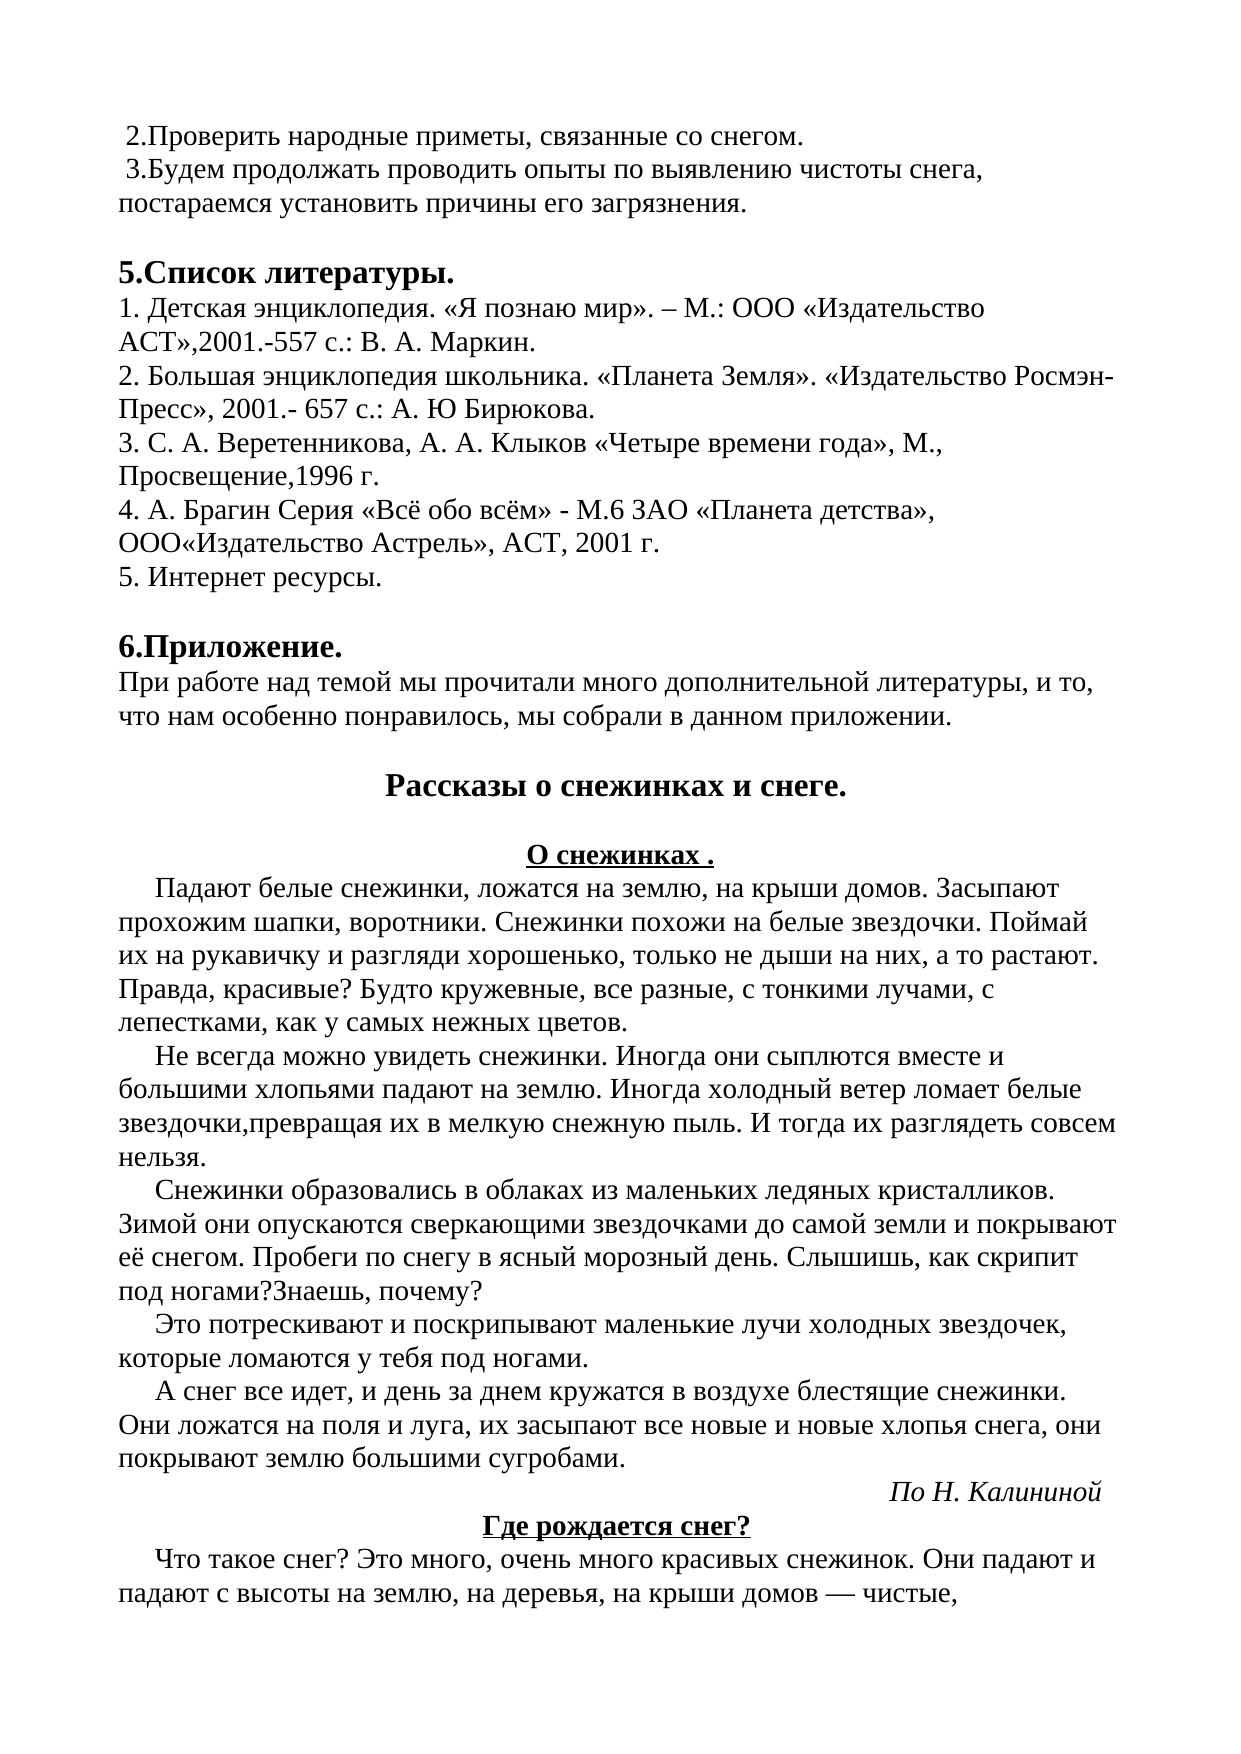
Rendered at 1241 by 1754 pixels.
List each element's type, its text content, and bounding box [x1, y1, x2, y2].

text Рассказы о снежинках и снеге. [118, 765, 1122, 803]
text 1. Детская энциклопедия. «Я познаю мир». – М.: ООО «Издательство АСТ»,2001.-557 с.: В. А. Маркин. [118, 291, 1122, 358]
text 2. Большая энциклопедия школьника. «Планета Земля». «Издательство Росмэн-Пресс», 2001.- 657 с.: А. Ю Бирюкова. [118, 358, 1122, 425]
text 2.Проверить народные приметы, связанные со снегом. [118, 118, 1122, 152]
text 6.Приложение. [118, 626, 1122, 664]
text Снежинки образовались в облаках из маленьких ледяных кристалликов. Зимой они опускаются сверкающими звездочками до самой земли и покрывают её снегом. Пробеги по снегу в ясный морозный день. Слышишь, как скрипит под ногами?Знаешь, почему? [118, 1172, 1122, 1306]
text По Н. Калининой Где рождается снег? [118, 1474, 1122, 1541]
text 5.Список литературы. [118, 252, 1122, 291]
text Что такое снег? Это много, очень много красивых снежинок. Они падают и падают с высоты на землю, на деревья, на крыши домов — чистые, [118, 1541, 1122, 1608]
text А снег все идет, и день за днем кружатся в воздухе блестящие снежинки. Они ложатся на поля и луга, их засыпают все новые и новые хлопья снега, они покрывают землю большими сугробами. [118, 1373, 1122, 1474]
text 3. С. А. Веретенникова, А. А. Клыков «Четыре времени года», М., Просвещение,1996 г. [118, 425, 1122, 492]
text Падают белые снежинки, ложатся на землю, на крыши домов. Засыпают прохожим шапки, воротники. Снежинки похожи на белые звездочки. Поймай их на рукавичку и разгляди хорошенько, только не дыши на них, а то растают. Правда, красивые? Будто кружевные, все разные, с тонкими лучами, с [118, 870, 1122, 1004]
text 3.Будем продолжать проводить опыты по выявлению чистоты снега, постараемся установить причины его загрязнения. [118, 152, 1122, 219]
text При работе над темой мы прочитали много дополнительной литературы, и то, что нам особенно понравилось, мы собрали в данном приложении. [118, 664, 1122, 731]
text Это потрескивают и поскрипывают маленькие лучи холодных звездочек, которые ломаются у тебя под ногами. [118, 1306, 1122, 1373]
text лепестками, как у самых нежных цветов. [118, 1004, 1122, 1038]
text 5. Интернет ресурсы. [118, 559, 1122, 592]
text О снежинках . [118, 837, 1122, 870]
text Не всегда можно увидеть снежинки. Иногда они сыплются вместе и большими хлопьями падают на землю. Иногда холодный ветер ломает белые звездочки,превращая их в мелкую снежную пыль. И тогда их разглядеть совсем нельзя. [118, 1038, 1122, 1172]
text 4. А. Брагин Серия «Всё обо всём» - М.6 ЗАО «Планета детства», ООО«Издательство Астрель», АСТ, 2001 г. [118, 492, 1122, 559]
